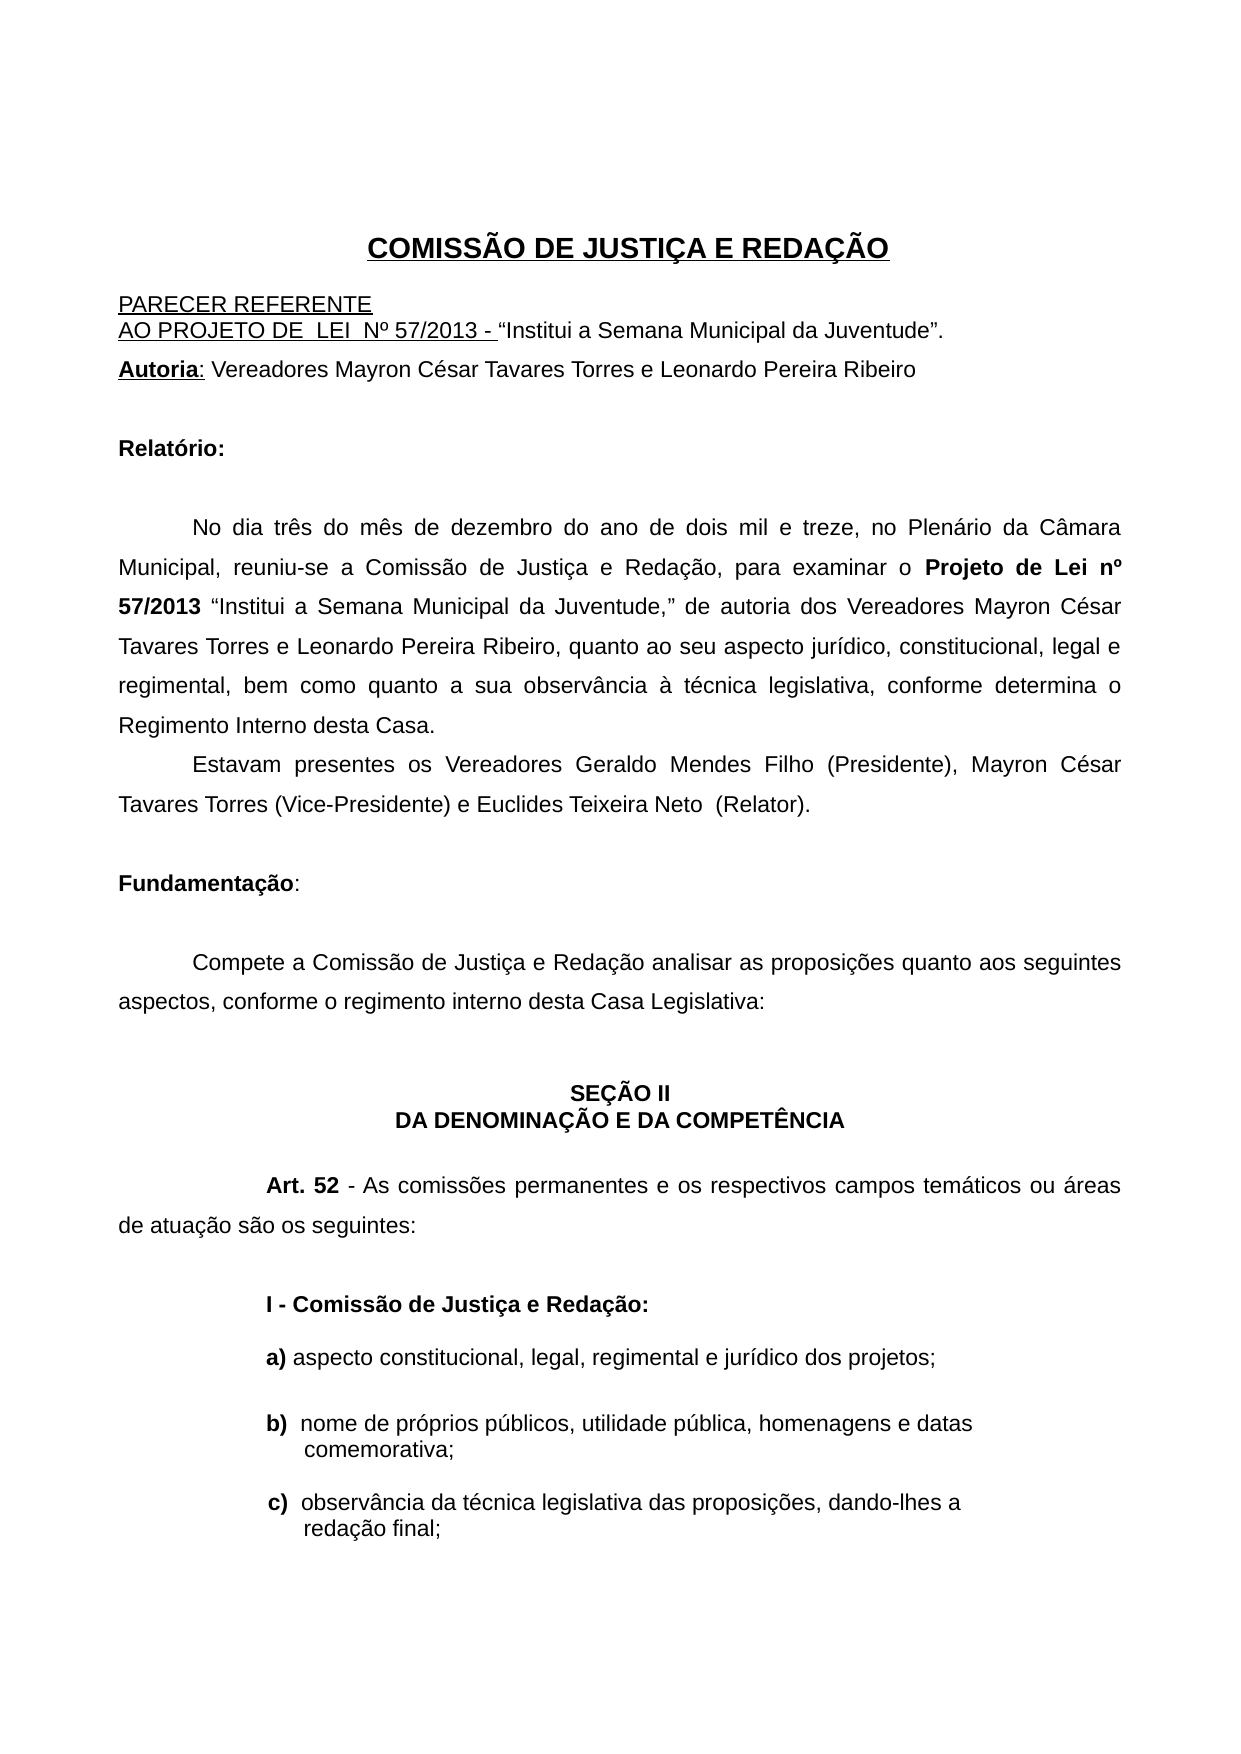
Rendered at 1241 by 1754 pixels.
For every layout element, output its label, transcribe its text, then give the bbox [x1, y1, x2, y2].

text Art. 52 - As comissões permanentes e os respectivos campos temáticos ou áreas de atuação são os seguintes: [118, 1172, 1122, 1238]
text Autoria: Vereadores Mayron César Tavares Torres e Leonardo Pereira Ribeiro [118, 356, 1122, 383]
text Compete a Comissão de Justiça e Redação analisar as proposições quanto aos seguintes aspectos, conforme o regimento interno desta Casa Legislativa: [118, 949, 1122, 1014]
text b) nome de próprios públicos, utilidade pública, homenagens e datas comemorativa; [118, 1409, 1122, 1462]
text c) observância da técnica legislativa das proposições, dando-lhes a redação final; [118, 1488, 1122, 1541]
text Fundamentação: [118, 870, 1122, 896]
text I - Comissão de Justiça e Redação: [118, 1291, 1122, 1317]
text PARECER REFERENTE [118, 291, 1122, 317]
text a) aspecto constitucional, legal, regimental e jurídico dos projetos; [118, 1344, 1122, 1370]
text Estavam presentes os Vereadores Geraldo Mendes Filho (Presidente), Mayron César Tavares Torres (Vice-Presidente) e Euclides Teixeira Neto (Relator). [118, 751, 1122, 817]
text SEÇÃO II [118, 1080, 1122, 1107]
text DA DENOMINAÇÃO E DA COMPETÊNCIA [118, 1107, 1122, 1133]
text No dia três do mês de dezembro do ano de dois mil e treze, no Plenário da Câmara Municipal, reuniu-se a Comissão de Justiça e Redação, para examinar o Projeto de Lei nº 57/2013 “Institui a Semana Municipal da Juventude,” de autoria dos Vereadores Mayron César Tavares Torres e Leonardo Pereira Ribeiro, quanto ao seu aspecto jurídico, constitucional, legal e regimental, bem como quanto a sua observância à técnica legislativa, conforme determina o Regimento Interno desta Casa. [118, 514, 1122, 738]
text AO PROJETO DE LEI Nº 57/2013 - “Institui a Semana Municipal da Juventude”. [118, 317, 1122, 343]
text COMISSÃO DE JUSTIÇA E REDAÇÃO [118, 231, 1122, 264]
text Relatório: [118, 435, 1122, 462]
